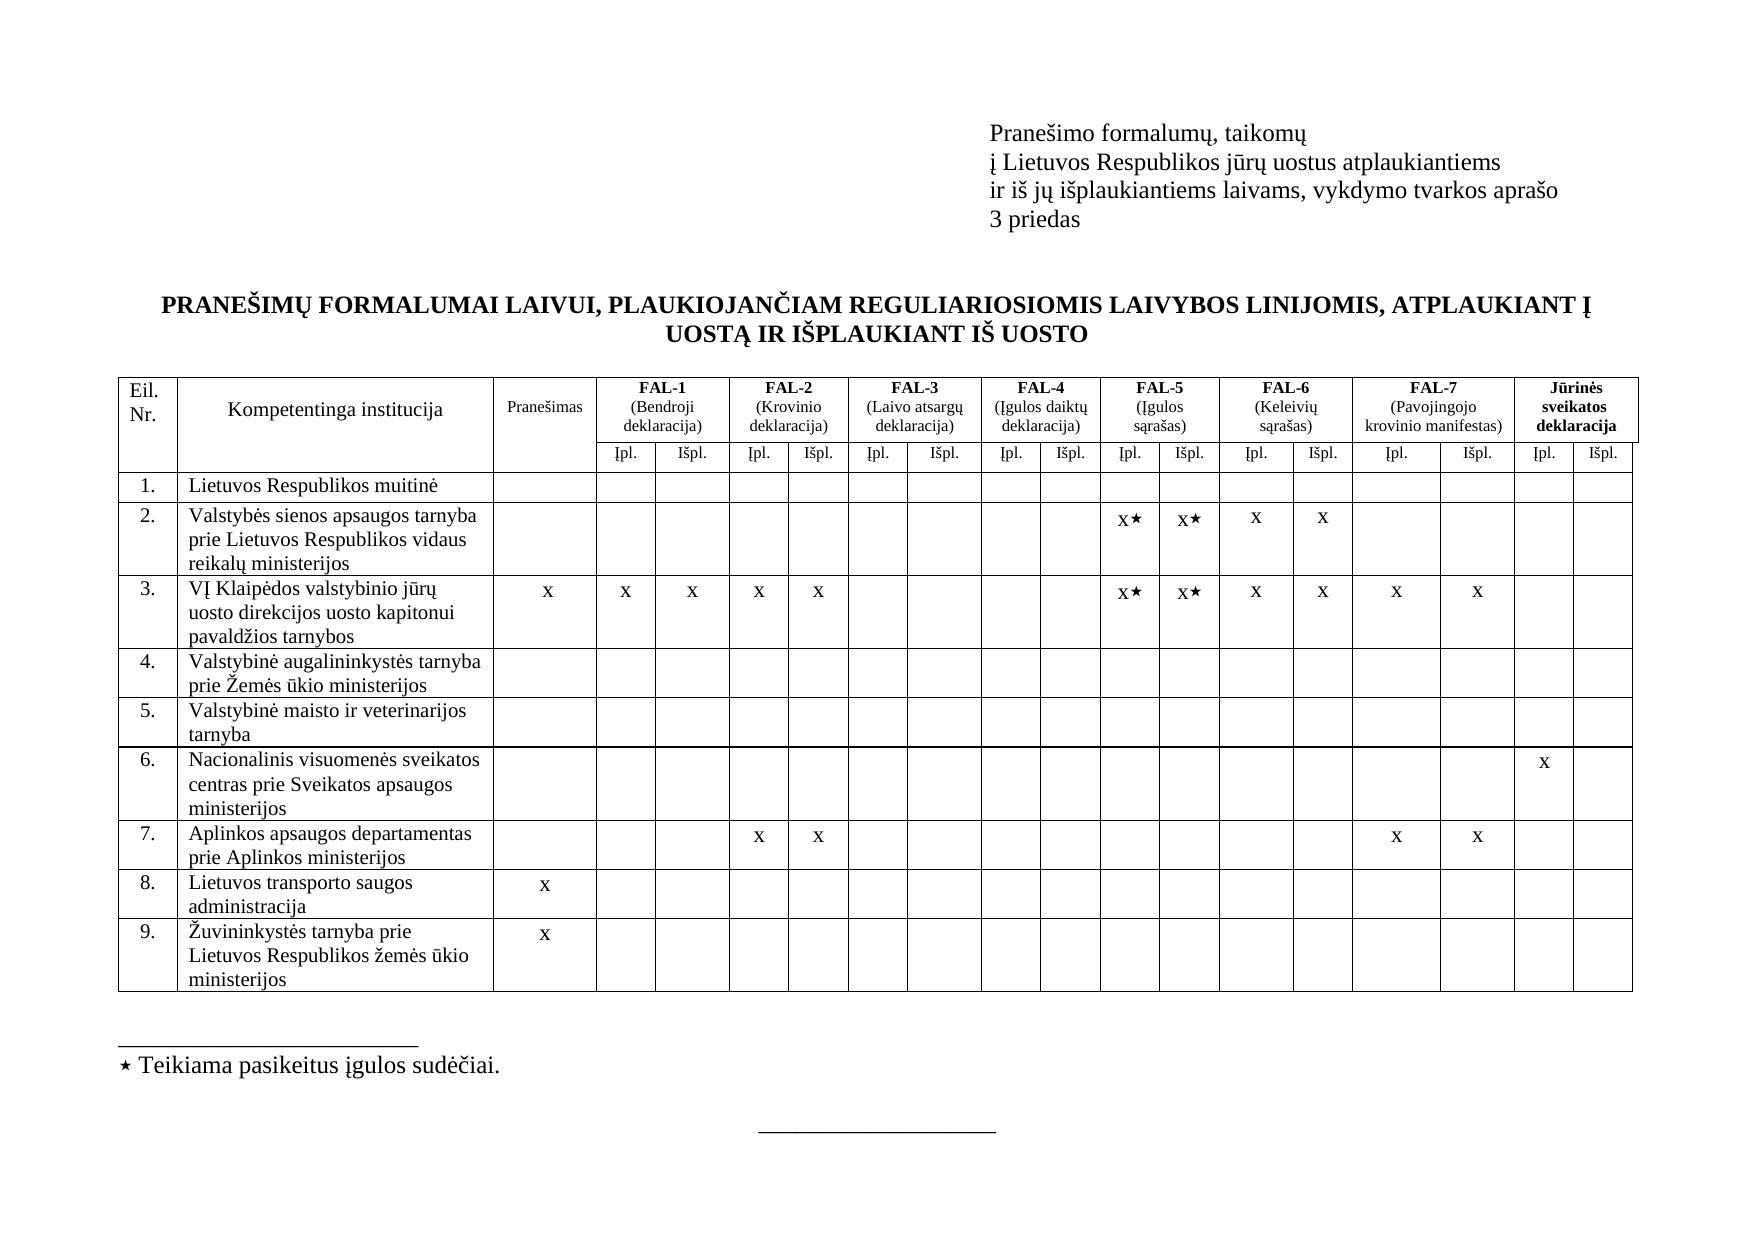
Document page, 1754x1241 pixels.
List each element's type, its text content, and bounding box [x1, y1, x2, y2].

text ___________________ [118, 1107, 1636, 1136]
table_cell [1574, 748, 1632, 819]
table_cell [597, 649, 655, 697]
text ir iš jų išplaukiantiems laivams, vykdymo tvarkos aprašo [118, 176, 1636, 204]
table_cell [730, 503, 788, 575]
table_cell [982, 649, 1040, 697]
table_cell [1574, 919, 1632, 991]
table_cell [1220, 870, 1293, 918]
table_cell Išpl. [789, 443, 848, 472]
table_header FAL-4 (Įgulos daiktų deklaracija) [982, 378, 1100, 442]
table_cell x [1294, 576, 1352, 648]
table_cell [1441, 473, 1514, 502]
table_cell [656, 748, 729, 819]
table_cell [1220, 919, 1293, 991]
table_cell [1294, 919, 1352, 991]
table_cell [1515, 473, 1573, 502]
table_cell x [730, 576, 788, 648]
table_cell [982, 870, 1040, 918]
table_cell [982, 698, 1040, 746]
table_cell [1041, 919, 1100, 991]
table_cell [656, 870, 729, 918]
table_cell [1041, 821, 1100, 869]
table_cell [494, 748, 596, 819]
text į Lietuvos Respublikos jūrų uostus atplaukiantiems [118, 147, 1636, 176]
table_cell x [1353, 576, 1440, 648]
table_cell [597, 503, 655, 575]
table_header Jūrinės sveikatos deklaracija [1515, 378, 1638, 442]
table_cell [1353, 919, 1440, 991]
table_cell x٭ [1160, 503, 1219, 575]
table_cell [1515, 503, 1573, 575]
table_cell x [1294, 503, 1352, 575]
table_cell [1515, 870, 1573, 918]
table_cell [849, 649, 907, 697]
table_cell [789, 503, 848, 575]
table_cell Įpl. [1101, 443, 1159, 472]
table_cell [1353, 473, 1440, 502]
table_cell [597, 870, 655, 918]
table_header Kompetentinga institucija [178, 378, 493, 442]
table_cell x [1515, 748, 1573, 819]
table_cell [494, 442, 596, 472]
table_cell [1041, 576, 1100, 648]
table_cell [1101, 821, 1159, 869]
table_cell Įpl. [1220, 443, 1293, 472]
table_cell [656, 503, 729, 575]
table_cell [1633, 575, 1638, 648]
table_cell [1101, 698, 1159, 746]
table_cell Nacionalinis visuomenės sveikatos centras prie Sveikatos apsaugos ministerijos [178, 748, 493, 819]
table_cell Įpl. [849, 443, 907, 472]
text 3 priedas [118, 204, 1636, 233]
table_cell Išpl. [656, 443, 729, 472]
table_cell [494, 503, 596, 575]
table_cell [1041, 698, 1100, 746]
table_cell [1574, 503, 1632, 575]
table_cell x [494, 919, 596, 991]
table_cell [1515, 649, 1573, 697]
table_cell [1633, 918, 1638, 991]
table_cell [1441, 503, 1514, 575]
table_cell 5. [119, 698, 177, 746]
table_header FAL-7 (Pavojingojo krovinio manifestas) [1353, 378, 1514, 442]
table_cell Valstybės sienos apsaugos tarnyba prie Lietuvos Respublikos vidaus reikalų ministerijos [178, 503, 493, 575]
table_cell [1160, 649, 1219, 697]
table_cell Išpl. [1441, 443, 1514, 472]
table_cell [1574, 473, 1632, 502]
table_cell [730, 870, 788, 918]
table_cell [1041, 870, 1100, 918]
table_cell x [494, 870, 596, 918]
table_cell [1160, 698, 1219, 746]
table_cell Išpl. [1160, 443, 1219, 472]
table_cell 3. [119, 576, 177, 648]
table_cell [1294, 821, 1352, 869]
table_cell Įpl. [730, 443, 788, 472]
table_cell [789, 919, 848, 991]
table_cell [730, 748, 788, 819]
table_cell [1294, 748, 1352, 819]
table_cell [1574, 870, 1632, 918]
table_cell x [1220, 576, 1293, 648]
table_header FAL-6 (Keleivių sąrašas) [1220, 378, 1352, 442]
table_header FAL-1 (Bendroji deklaracija) [597, 378, 729, 442]
table_cell [1515, 821, 1573, 869]
table_cell Išpl. [1294, 443, 1352, 472]
text Pranešimų formalumai laivui, plaukiojančiam reguliariosiomis laivybos linijomis, atplaukiant Į UOSTĄ ir išplaukiant iš uosto [118, 291, 1636, 348]
table_cell [494, 649, 596, 697]
table_cell [494, 698, 596, 746]
table_cell x٭ [1160, 576, 1219, 648]
table_cell [1160, 748, 1219, 819]
table_cell [597, 821, 655, 869]
table_cell [1294, 473, 1352, 502]
table_cell [1441, 870, 1514, 918]
table_cell [789, 698, 848, 746]
table_cell [982, 503, 1040, 575]
table_cell [908, 473, 981, 502]
table_cell [849, 748, 907, 819]
table_header FAL-2 (Krovinio deklaracija) [730, 378, 848, 442]
table_cell [849, 698, 907, 746]
table_cell [1441, 748, 1514, 819]
table_cell [982, 919, 1040, 991]
table_cell [1160, 919, 1219, 991]
table_cell [730, 649, 788, 697]
table_cell Įpl. [982, 443, 1040, 472]
table_cell [1353, 748, 1440, 819]
table_cell x [730, 821, 788, 869]
table_cell [849, 576, 907, 648]
table_cell [1353, 698, 1440, 746]
table_cell [908, 503, 981, 575]
table_cell 6. [119, 748, 177, 819]
table_cell x [656, 576, 729, 648]
table_cell Žuvininkystės tarnyba prie Lietuvos Respublikos žemės ūkio ministerijos [178, 919, 493, 991]
table_cell 7. [119, 821, 177, 869]
table_cell [178, 442, 493, 472]
table_cell [1294, 870, 1352, 918]
table_cell [1041, 503, 1100, 575]
table_cell [656, 698, 729, 746]
table_cell [1101, 870, 1159, 918]
table_cell [656, 473, 729, 502]
table_cell [597, 698, 655, 746]
table_header Eil. Nr. [119, 378, 177, 442]
table_cell [1441, 698, 1514, 746]
table_cell [597, 473, 655, 502]
table_cell x [789, 576, 848, 648]
table_cell x٭ [1101, 503, 1159, 575]
table_cell 9. [119, 919, 177, 991]
table_cell [597, 748, 655, 819]
table_cell [1160, 821, 1219, 869]
table_cell Išpl. [908, 443, 981, 472]
table_header FAL-5 (Įgulos sąrašas) [1101, 378, 1219, 442]
table_cell 2. [119, 503, 177, 575]
table_cell [1101, 473, 1159, 502]
table_cell Įpl. [1353, 443, 1440, 472]
table_cell [908, 698, 981, 746]
text Pranešimo formalumų, taikomų [118, 118, 1636, 147]
table_cell [656, 919, 729, 991]
table_cell [1220, 649, 1293, 697]
table_cell [1160, 870, 1219, 918]
table_cell [1220, 473, 1293, 502]
table_cell [1633, 648, 1638, 697]
table_cell [1633, 820, 1638, 869]
table_cell 4. [119, 649, 177, 697]
table_cell [789, 748, 848, 819]
table_cell [1515, 919, 1573, 991]
table_cell [1633, 443, 1638, 472]
table_cell [908, 919, 981, 991]
table_cell [1294, 649, 1352, 697]
table_cell [849, 503, 907, 575]
table_cell [1515, 576, 1573, 648]
table_cell x [1353, 821, 1440, 869]
table_cell [1041, 473, 1100, 502]
table_header Pranešimas [494, 378, 596, 442]
table_cell [849, 473, 907, 502]
table_cell [1101, 748, 1159, 819]
table_header FAL-3 (Laivo atsargų deklaracija) [849, 378, 981, 442]
table_cell Aplinkos apsaugos departamentas prie Aplinkos ministerijos [178, 821, 493, 869]
table_cell [849, 821, 907, 869]
table_cell 8. [119, 870, 177, 918]
table_cell [1220, 821, 1293, 869]
table_cell [1220, 698, 1293, 746]
table_cell [1633, 472, 1638, 502]
table_cell [1574, 649, 1632, 697]
table_cell [982, 748, 1040, 819]
text ________________________ [118, 1021, 1636, 1050]
table_cell x [1220, 503, 1293, 575]
table_cell [1633, 746, 1638, 819]
table_cell [849, 870, 907, 918]
table_cell Įpl. [1515, 443, 1573, 472]
table_cell [1220, 748, 1293, 819]
table_cell [1441, 919, 1514, 991]
table_cell 1. [119, 473, 177, 502]
table_cell Lietuvos transporto saugos administracija [178, 870, 493, 918]
table_cell [908, 821, 981, 869]
table_cell [1101, 919, 1159, 991]
table_cell [982, 576, 1040, 648]
table_cell [1041, 748, 1100, 819]
table_cell [789, 870, 848, 918]
table_cell [1160, 473, 1219, 502]
table_cell [494, 473, 596, 502]
table_cell [1633, 869, 1638, 918]
table_cell [730, 698, 788, 746]
table_cell [908, 649, 981, 697]
table_cell VĮ Klaipėdos valstybinio jūrų uosto direkcijos uosto kapitonui pavaldžios tarnybos [178, 576, 493, 648]
table_cell Įpl. [597, 443, 655, 472]
table_cell x [597, 576, 655, 648]
table_cell [1574, 821, 1632, 869]
table_cell x [1441, 821, 1514, 869]
table_cell [908, 576, 981, 648]
table_cell [1041, 649, 1100, 697]
table_cell [1633, 697, 1638, 746]
table_cell x [1441, 576, 1514, 648]
table_cell [656, 821, 729, 869]
table_cell [1353, 870, 1440, 918]
table_cell [656, 649, 729, 697]
table_cell [908, 748, 981, 819]
table_cell [789, 649, 848, 697]
table_cell x [789, 821, 848, 869]
table_cell [119, 442, 177, 472]
table_cell [730, 473, 788, 502]
table_cell [849, 919, 907, 991]
table_cell Valstybinė maisto ir veterinarijos tarnyba [178, 698, 493, 746]
table_cell [494, 821, 596, 869]
table_cell x٭ [1101, 576, 1159, 648]
text ٭ Teikiama pasikeitus įgulos sudėčiai. [118, 1050, 1636, 1078]
table_cell [1574, 698, 1632, 746]
table_cell [1633, 502, 1638, 575]
table_cell [1353, 503, 1440, 575]
table_cell [1441, 649, 1514, 697]
table_cell [982, 473, 1040, 502]
table_cell Valstybinė augalininkystės tarnyba prie Žemės ūkio ministerijos [178, 649, 493, 697]
table_cell [982, 821, 1040, 869]
table_cell [730, 919, 788, 991]
table_cell [1353, 649, 1440, 697]
table_cell [1294, 698, 1352, 746]
table_cell [908, 870, 981, 918]
table_cell x [494, 576, 596, 648]
table_cell Išpl. [1041, 443, 1100, 472]
table_cell [597, 919, 655, 991]
table_cell [1515, 698, 1573, 746]
table_cell [789, 473, 848, 502]
table_cell Išpl. [1574, 443, 1632, 472]
table_cell [1101, 649, 1159, 697]
table_cell Lietuvos Respublikos muitinė [178, 473, 493, 502]
table_cell [1574, 576, 1632, 648]
